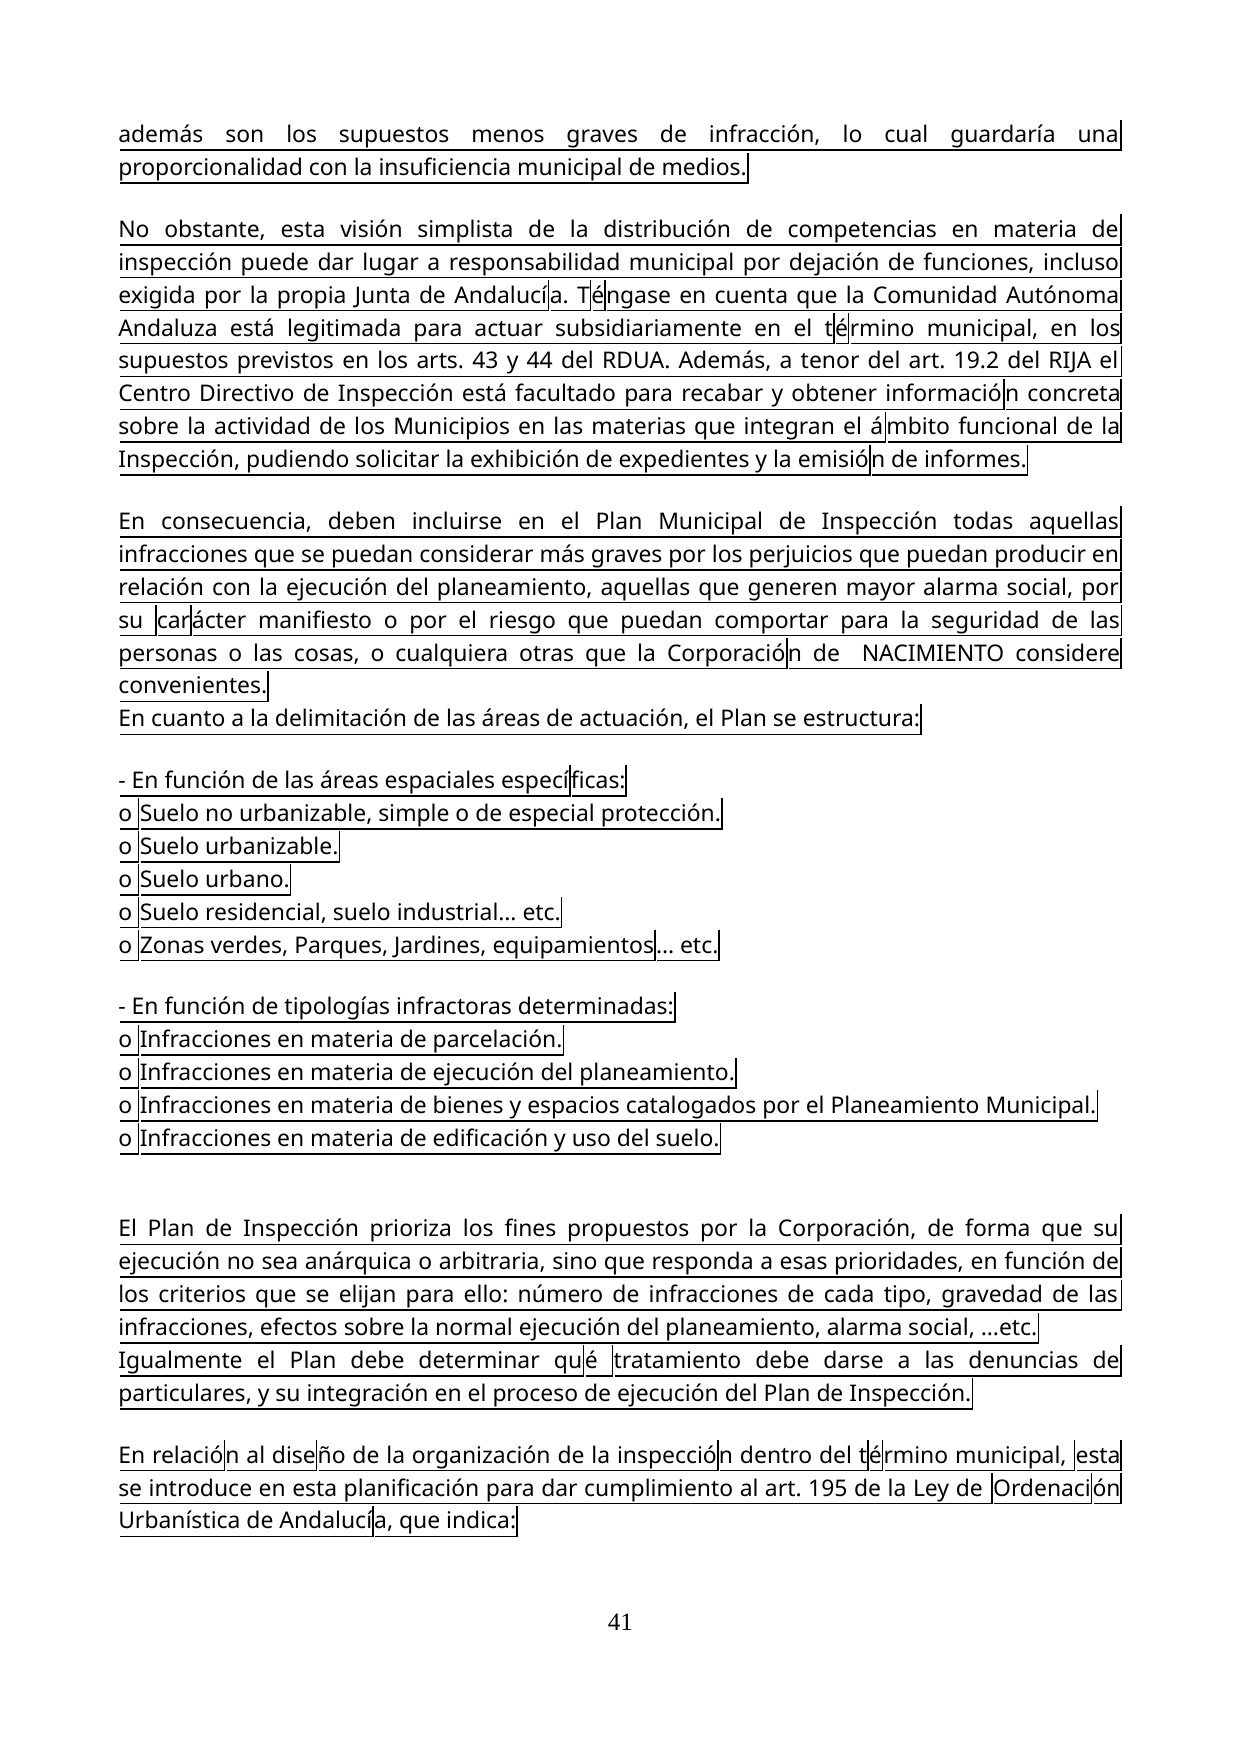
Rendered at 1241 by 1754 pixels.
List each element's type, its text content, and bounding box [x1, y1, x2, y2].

text Igualmente el Plan debe determinar qué tratamiento debe darse a las denuncias de particulares, y su integración en el proceso de ejecución del Plan de Inspección. [118, 1344, 1122, 1410]
text - En función de las áreas espaciales específicas: [118, 764, 1122, 797]
text además son los supuestos menos graves de infracción, lo cual guardaría una proporcionalidad con la insuficiencia municipal de medios. [118, 118, 1122, 184]
text El Plan de Inspección prioriza los fines propuestos por la Corporación, de forma que su ejecución no sea anárquica o arbitraria, sino que responda a esas prioridades, en función de los criterios que se elijan para ello: número de infracciones de cada tipo, gravedad de las infracciones, efectos sobre la normal ejecución del planeamiento, alarma social, …etc. [118, 1212, 1122, 1344]
text o Infracciones en materia de bienes y espacios catalogados por el Planeamiento Municipal. [118, 1089, 1122, 1122]
text o Infracciones en materia de parcelación. [118, 1023, 1122, 1056]
text No obstante, esta visión simplista de la distribución de competencias en materia de inspección puede dar lugar a responsabilidad municipal por dejación de funciones, incluso exigida por la propia Junta de Andalucía. Téngase en cuenta que la Comunidad Autónoma Andaluza está legitimada para actuar subsidiariamente en el término municipal, en los supuestos previstos en los arts. 43 y 44 del RDUA. Además, a tenor del art. 19.2 del RIJA el Centro Directivo de Inspección está facultado para recabar y obtener información concreta sobre la actividad de los Municipios en las materias que integran el ámbito funcional de la Inspección, pudiendo solicitar la exhibición de expedientes y la emisión de informes. [118, 213, 1122, 476]
text En consecuencia, deben incluirse en el Plan Municipal de Inspección todas aquellas infracciones que se puedan considerar más graves por los perjuicios que puedan producir en relación con la ejecución del planeamiento, aquellas que generen mayor alarma social, por su carácter manifiesto o por el riesgo que puedan comportar para la seguridad de las personas o las cosas, o cualquiera otras que la Corporación de NACIMIENTO considere convenientes. [118, 505, 1122, 702]
text o Suelo urbano. [118, 863, 1122, 896]
text - En función de tipologías infractoras determinadas: [118, 990, 1122, 1023]
text o Suelo residencial, suelo industrial… etc. [118, 896, 1122, 928]
text o Suelo urbanizable. [118, 830, 1122, 863]
text o Infracciones en materia de edificación y uso del suelo. [118, 1122, 1122, 1155]
text o Infracciones en materia de ejecución del planeamiento. [118, 1056, 1122, 1089]
text o Suelo no urbanizable, simple o de especial protección. [118, 797, 1122, 830]
text En cuanto a la delimitación de las áreas de actuación, el Plan se estructura: [118, 702, 1122, 735]
text o Zonas verdes, Parques, Jardines, equipamientos… etc. [118, 928, 1122, 961]
text En relación al diseño de la organización de la inspección dentro del término municipal, esta se introduce en esta planificación para dar cumplimiento al art. 195 de la Ley de Ordenación Urbanística de Andalucía, que indica: [118, 1438, 1122, 1537]
